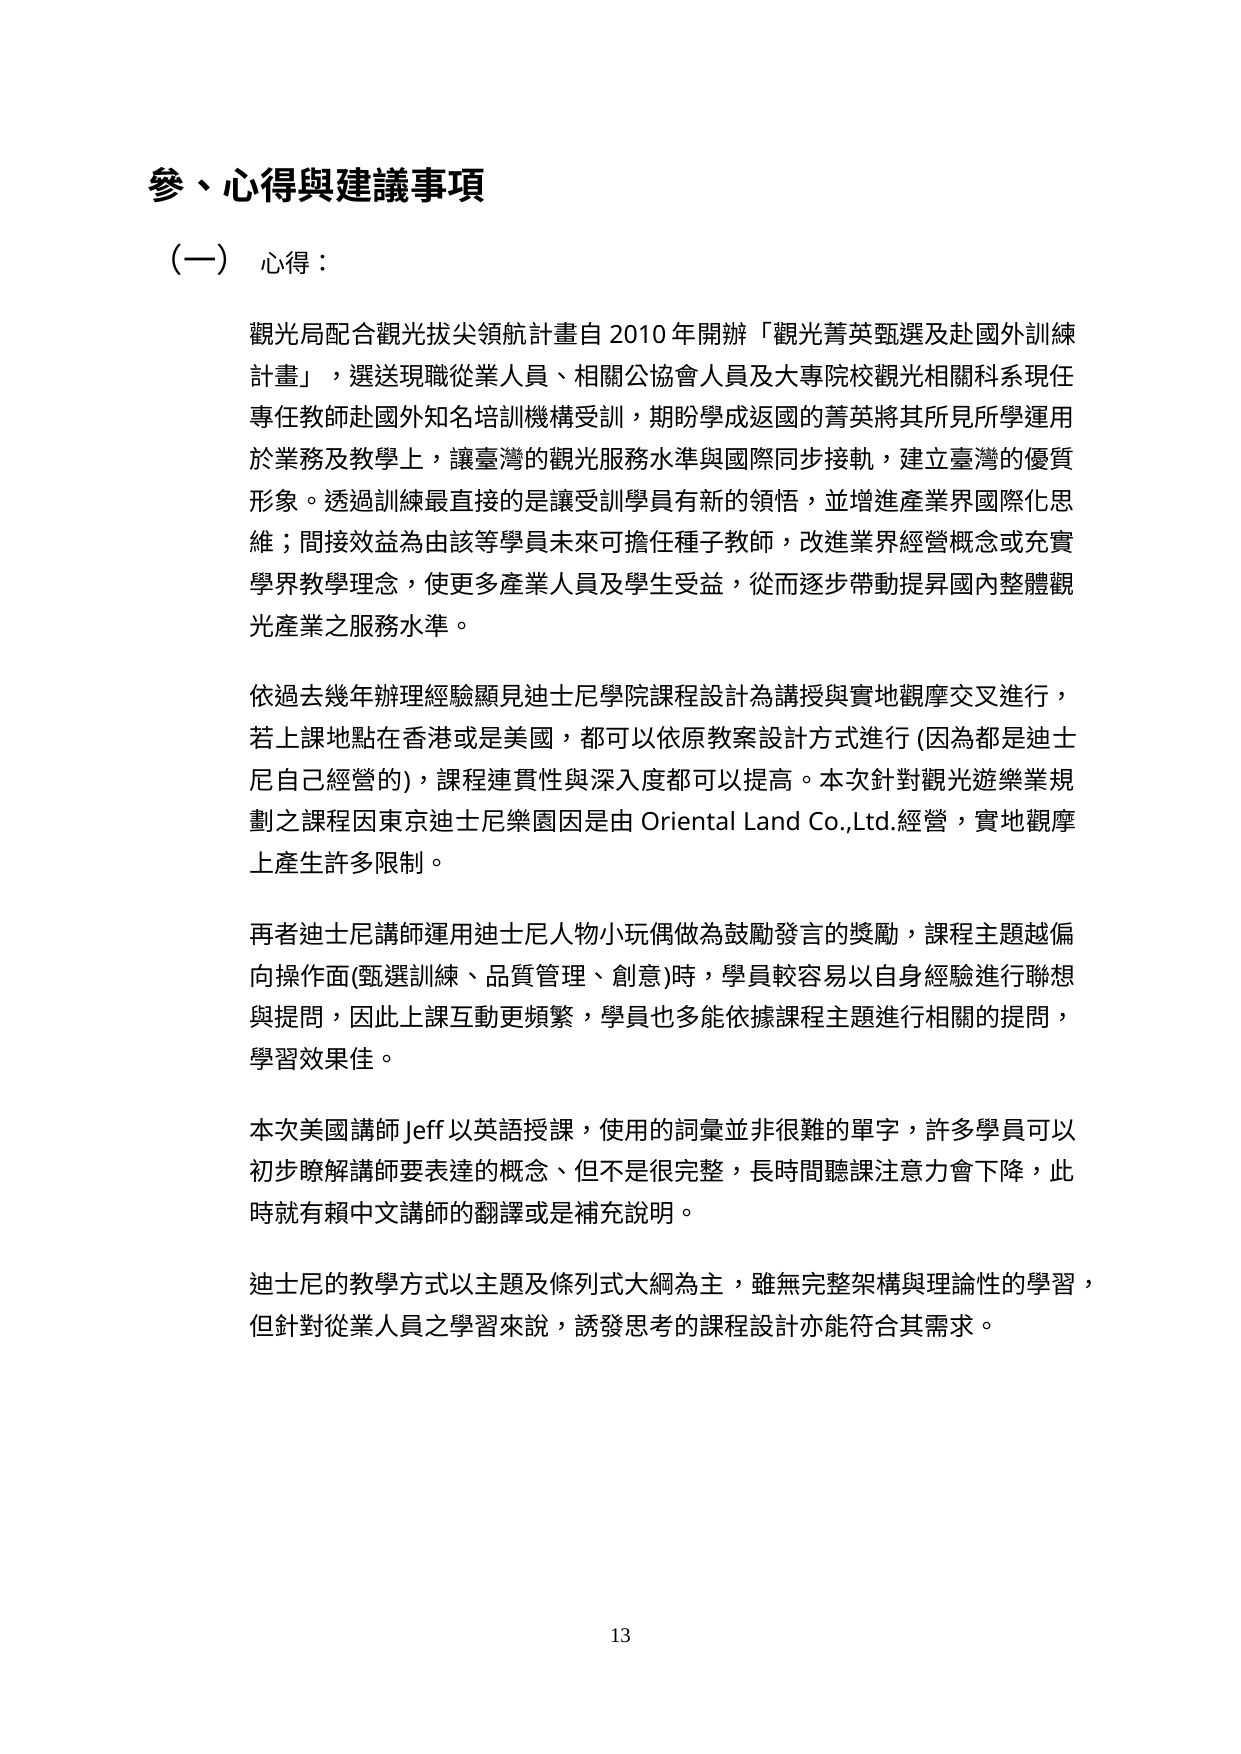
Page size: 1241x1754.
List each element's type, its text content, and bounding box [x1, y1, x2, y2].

text 迪士尼的教學方式以主題及條列式大綱為主，雖無完整架構與理論性的學習，但針對從業人員之學習來說，誘發思考的課程設計亦能符合其需求。 [249, 1260, 1077, 1343]
text 參、心得與建議事項 [148, 158, 1092, 210]
text 本次美國講師Jeff以英語授課，使用的詞彙並非很難的單字，許多學員可以初步瞭解講師要表達的概念、但不是很完整，長時間聽課注意力會下降，此時就有賴中文講師的翻譯或是補充說明。 [249, 1106, 1077, 1231]
text 再者迪士尼講師運用迪士尼人物小玩偶做為鼓勵發言的獎勵，課程主題越偏向操作面(甄選訓練、品質管理、創意)時，學員較容易以自身經驗進行聯想與提問，因此上課互動更頻繁，學員也多能依據課程主題進行相關的提問，學習效果佳。 [249, 910, 1077, 1077]
list 心得： [149, 239, 1077, 281]
text 觀光局配合觀光拔尖領航計畫自2010年開辦「觀光菁英甄選及赴國外訓練計畫」，選送現職從業人員、相關公協會人員及大專院校觀光相關科系現任專任教師赴國外知名培訓機構受訓，期盼學成返國的菁英將其所見所學運用於業務及教學上，讓臺灣的觀光服務水準與國際同步接軌，建立臺灣的優質形象。透過訓練最直接的是讓受訓學員有新的領悟，並增進產業界國際化思維；間接效益為由該等學員未來可擔任種子教師，改進業界經營概念或充實學界教學理念，使更多產業人員及學生受益，從而逐步帶動提昇國內整體觀光產業之服務水準。 [249, 310, 1077, 643]
text 依過去幾年辦理經驗顯見迪士尼學院課程設計為講授與實地觀摩交叉進行，若上課地點在香港或是美國，都可以依原教案設計方式進行 (因為都是迪士尼自己經營的)，課程連貫性與深入度都可以提高。本次針對觀光遊樂業規劃之課程因東京迪士尼樂園因是由Oriental Land Co.,Ltd.經營，實地觀摩上產生許多限制。 [249, 672, 1077, 881]
